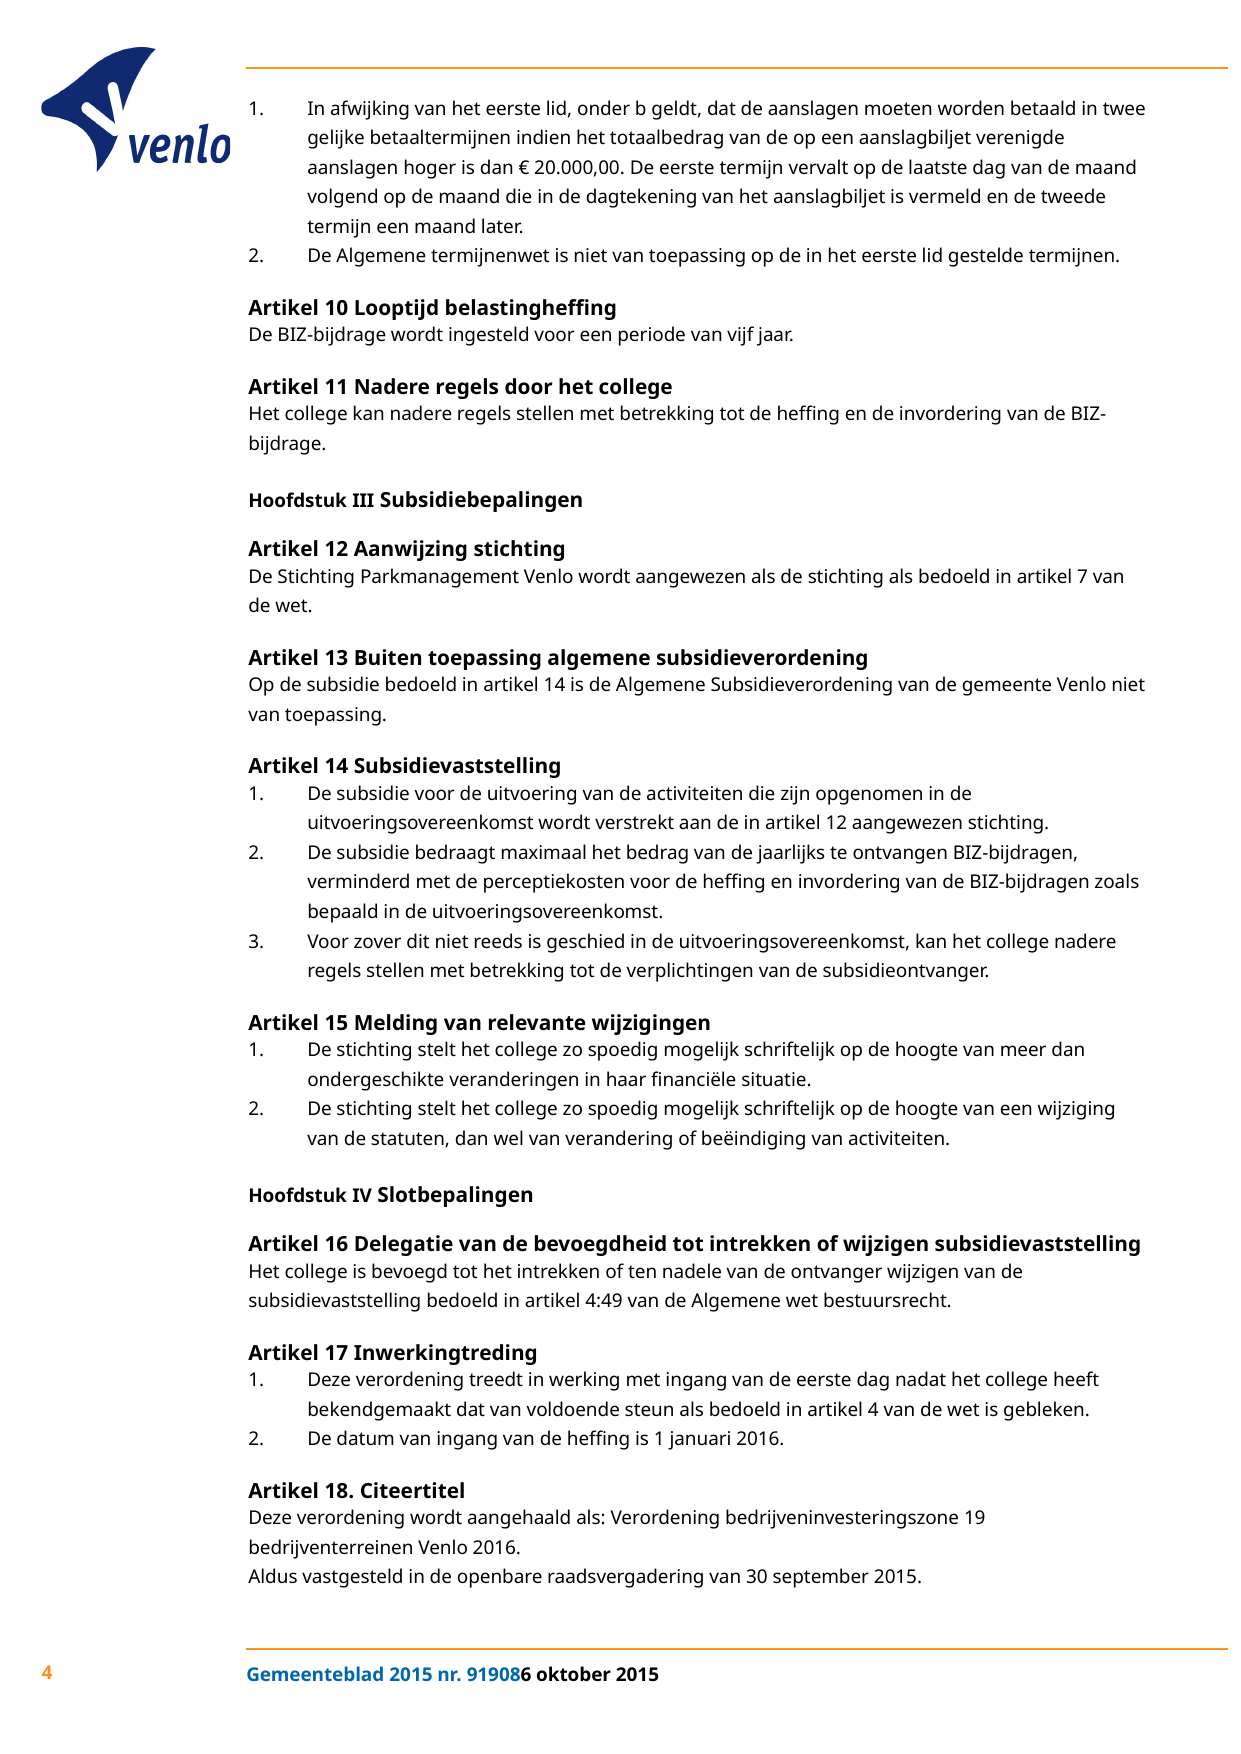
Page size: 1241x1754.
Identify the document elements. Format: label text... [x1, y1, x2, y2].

text Hoofdstuk III Subsidiebepalingen [248, 485, 1152, 514]
text Artikel 17 Inwerkingtreding [248, 1338, 1152, 1366]
text Hoofdstuk IV Slotbepalingen [248, 1180, 1152, 1209]
text Artikel 10 Looptijd belastingheffing [248, 293, 1152, 322]
text De BIZ-bijdrage wordt ingesteld voor een periode van vijf jaar. [248, 322, 1152, 347]
list De subsidie bedraagt maximaal het bedrag van de jaarlijks te ontvangen BIZ-bijdragen, verminderd met de perceptiekosten voor de heffing en invordering van de BIZ-bijdragen zoals bepaald in de uitvoeringsovereenkomst. [248, 839, 1152, 924]
text Op de subsidie bedoeld in artikel 14 is de Algemene Subsidieverordening van de gemeente Venlo niet van toepassing. [248, 671, 1152, 727]
text Artikel 18. Citeertitel [248, 1476, 1152, 1504]
text Artikel 12 Aanwijzing stichting [248, 534, 1152, 563]
picture [41, 47, 231, 172]
text Artikel 13 Buiten toepassing algemene subsidieverordening [248, 643, 1152, 671]
text Het college kan nadere regels stellen met betrekking tot de heffing en de invordering van de BIZ-bijdrage. [248, 400, 1152, 456]
text Aldus vastgesteld in de openbare raadsvergadering van 30 september 2015. [248, 1564, 1152, 1589]
list Deze verordening treedt in werking met ingang van de eerste dag nadat het college heeft bekendgemaakt dat van voldoende steun als bedoeld in artikel 4 van de wet is gebleken. [248, 1366, 1152, 1422]
list De stichting stelt het college zo spoedig mogelijk schriftelijk op de hoogte van meer dan ondergeschikte veranderingen in haar financiële situatie. [248, 1036, 1152, 1092]
list Voor zover dit niet reeds is geschied in de uitvoeringsovereenkomst, kan het college nadere regels stellen met betrekking tot de verplichtingen van de subsidieontvanger. [248, 928, 1152, 983]
text Artikel 14 Subsidievaststelling [248, 751, 1152, 780]
text Artikel 11 Nadere regels door het college [248, 372, 1152, 400]
text Het college is bevoegd tot het intrekken of ten nadele van de ontvanger wijzigen van de subsidievaststelling bedoeld in artikel 4:49 van de Algemene wet bestuursrecht. [248, 1258, 1152, 1313]
list De stichting stelt het college zo spoedig mogelijk schriftelijk op de hoogte van een wijziging van de statuten, dan wel van verandering of beëindiging van activiteiten. [248, 1095, 1152, 1151]
list De Algemene termijnenwet is niet van toepassing op de in het eerste lid gestelde termijnen. [248, 243, 1152, 268]
list In afwijking van het eerste lid, onder b geldt, dat de aanslagen moeten worden betaald in twee gelijke betaaltermijnen indien het totaalbedrag van de op een aanslagbiljet verenigde aanslagen hoger is dan € 20.000,00. De eerste termijn vervalt op de laatste dag van de maand volgend op de maand die in de dagtekening van het aanslagbiljet is vermeld en de tweede termijn een maand later. [248, 95, 1152, 239]
text De Stichting Parkmanagement Venlo wordt aangewezen als de stichting als bedoeld in artikel 7 van de wet. [248, 563, 1152, 618]
text Artikel 15 Melding van relevante wijzigingen [248, 1008, 1152, 1036]
text Deze verordening wordt aangehaald als: Verordening bedrijveninvesteringszone 19 bedrijventerreinen Venlo 2016. [248, 1504, 1152, 1560]
list De datum van ingang van de heffing is 1 januari 2016. [248, 1426, 1152, 1451]
list De subsidie voor de uitvoering van de activiteiten die zijn opgenomen in de uitvoeringsovereenkomst wordt verstrekt aan de in artikel 12 aangewezen stichting. [248, 780, 1152, 835]
text Artikel 16 Delegatie van de bevoegdheid tot intrekken of wijzigen subsidievaststelling [248, 1229, 1152, 1258]
